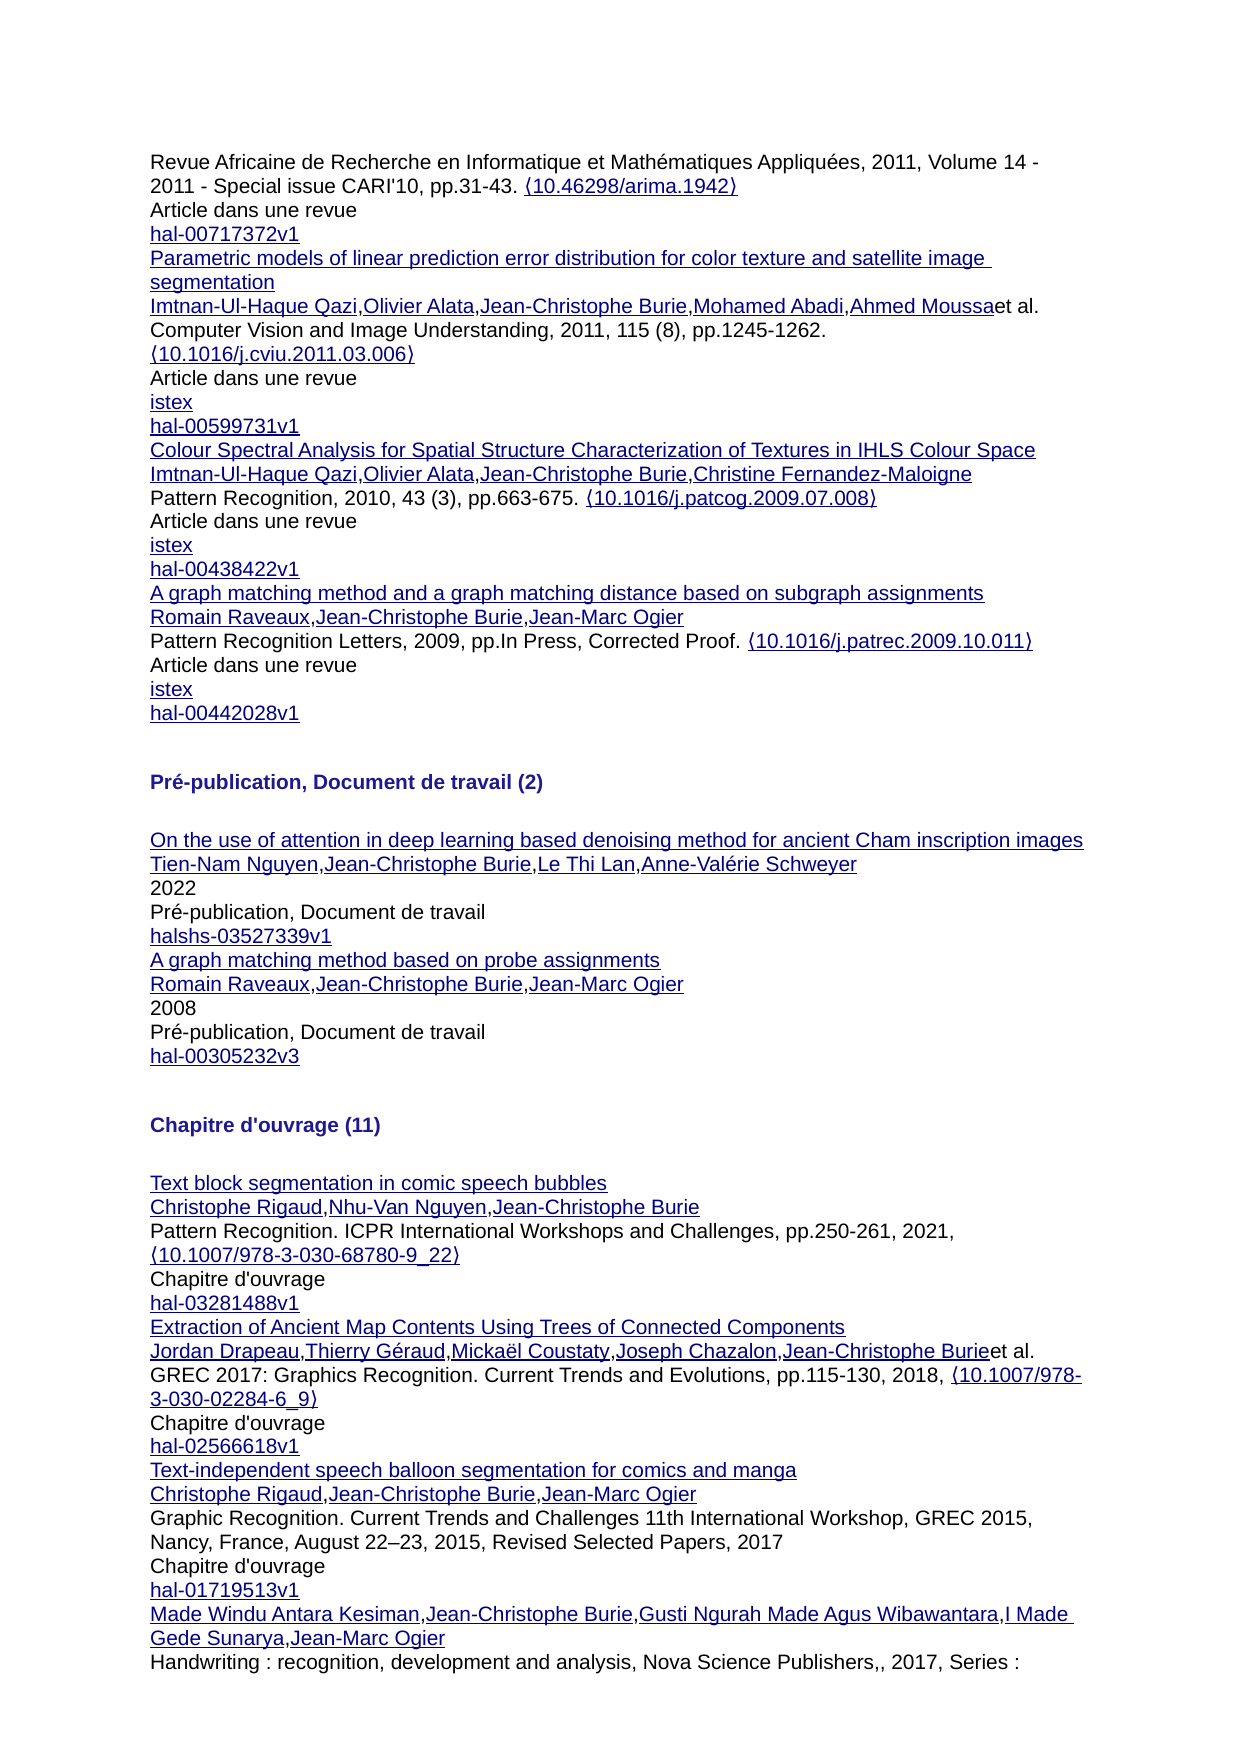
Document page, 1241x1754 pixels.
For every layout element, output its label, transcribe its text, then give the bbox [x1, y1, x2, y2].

table_cell Parametric models of linear prediction error distribution for color texture and satellite image segmentation Imtnan-Ul-Haque Qazi,Olivier Alata,Jean-Christophe Burie,Mohamed Abadi,Ahmed Moussaet al. Computer Vision and Image Understanding, 2011, 115 (8), pp.1245-1262. ⟨10.1016/j.cviu.2011.03.006⟩ Article dans une revue istex hal-00599731v1 [150, 246, 1090, 437]
subtitle Pré-publication, Document de travail (2) [150, 770, 1090, 794]
table_cell Revue Africaine de Recherche en Informatique et Mathématiques Appliquées, 2011, Volume 14 - 2011 - Special issue CARI'10, pp.31-43. ⟨10.46298/arima.1942⟩ Article dans une revue hal-00717372v1 [150, 150, 1090, 246]
table_cell Text-independent speech balloon segmentation for comics and manga Christophe Rigaud,Jean-Christophe Burie,Jean-Marc Ogier Graphic Recognition. Current Trends and Challenges 11th International Workshop, GREC 2015, Nancy, France, August 22–23, 2015, Revised Selected Papers, 2017 Chapitre d'ouvrage hal-01719513v1 [150, 1458, 1090, 1602]
table_cell A graph matching method and a graph matching distance based on subgraph assignments Romain Raveaux,Jean-Christophe Burie,Jean-Marc Ogier Pattern Recognition Letters, 2009, pp.In Press, Corrected Proof. ⟨10.1016/j.patrec.2009.10.011⟩ Article dans une revue istex hal-00442028v1 [150, 581, 1090, 725]
table_cell A graph matching method based on probe assignments Romain Raveaux,Jean-Christophe Burie,Jean-Marc Ogier 2008 Pré-publication, Document de travail hal-00305232v3 [150, 948, 1090, 1068]
subtitle Chapitre d'ouvrage (11) [150, 1112, 1090, 1136]
table_cell Colour Spectral Analysis for Spatial Structure Characterization of Textures in IHLS Colour Space Imtnan-Ul-Haque Qazi,Olivier Alata,Jean-Christophe Burie,Christine Fernandez-Maloigne Pattern Recognition, 2010, 43 (3), pp.663-675. ⟨10.1016/j.patcog.2009.07.008⟩ Article dans une revue istex hal-00438422v1 [150, 438, 1090, 581]
table_header On the use of attention in deep learning based denoising method for ancient Cham inscription images Tien-Nam Nguyen,Jean-Christophe Burie,Le Thi Lan,Anne-Valérie Schweyer 2022 Pré-publication, Document de travail halshs-03527339v1 [150, 828, 1090, 948]
table_header Text block segmentation in comic speech bubbles Christophe Rigaud,Nhu-Van Nguyen,Jean-Christophe Burie Pattern Recognition. ICPR International Workshops and Challenges, pp.250-261, 2021, ⟨10.1007/978-3-030-68780-9_22⟩ Chapitre d'ouvrage hal-03281488v1 [150, 1171, 1090, 1314]
table_cell Historical Handwritten Document Analysis of Southeast Asian Palm Leaf Manuscripts Made Windu Antara Kesiman,Jean-Christophe Burie,Gusti Ngurah Made Agus Wibawantara,I Made Gede Sunarya,Jean-Marc Ogier Handwriting : recognition, development and analysis, Nova Science Publishers,, 2017, Series : Computer Science, Technology and Applications, 978-1-53611-957-2 Chapitre d'ouvrage hal-02889905v1 [150, 1602, 1090, 1674]
table_cell Extraction of Ancient Map Contents Using Trees of Connected Components Jordan Drapeau,Thierry Géraud,Mickaël Coustaty,Joseph Chazalon,Jean-Christophe Burieet al. GREC 2017: Graphics Recognition. Current Trends and Evolutions, pp.115-130, 2018, ⟨10.1007/978-3-030-02284-6_9⟩ Chapitre d'ouvrage hal-02566618v1 [150, 1315, 1090, 1458]
